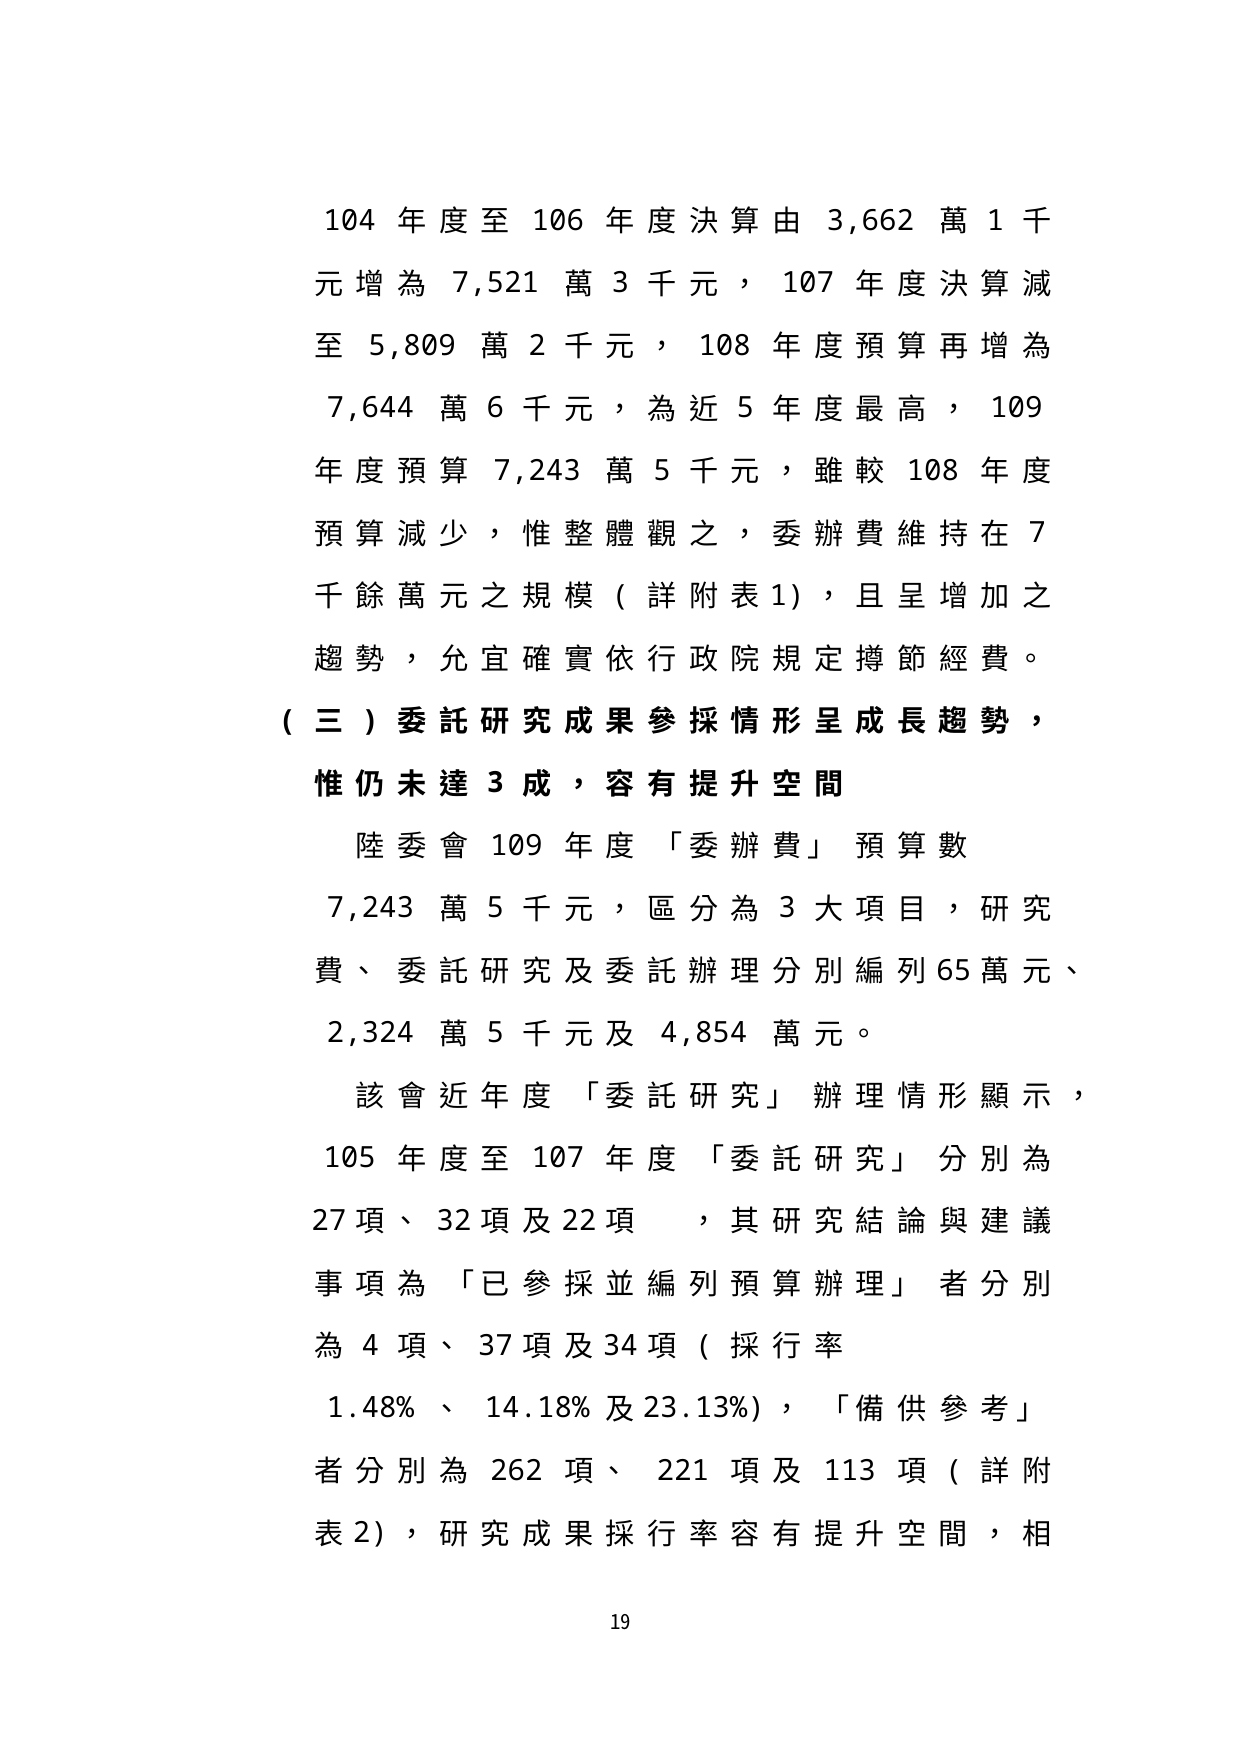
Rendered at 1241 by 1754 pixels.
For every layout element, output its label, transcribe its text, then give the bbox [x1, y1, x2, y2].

text 104年度至106年度決算由3,662萬1千元增為7,521萬3千元，107年度決算減至5,809萬2千元，108年度預算再增為7,644萬6千元，為近5年度最高，109年度預算7,243萬5千元，雖較108年度預算減少，惟整體觀之，委辦費維持在7千餘萬元之規模(詳附表1)，且呈增加之趨勢，允宜確實依行政院規定撙節經費。 [271, 177, 1058, 677]
text 陸委會109年度「委辦費」預算數7,243萬5千元，區分為3大項目，研究費、委託研究及委託辦理分別編列65萬元、2,324萬5千元及4,854萬元。 [271, 802, 1058, 1052]
text 該會近年度「委託研究」辦理情形顯示，105年度至107年度「委託研究」分別為27項、32項及22項 ，其研究結論與建議事項為「已參採並編列預算辦理」者分別為4項、37項及34項(採行率1.48%、14.18%及23.13%)，「備供參考」者分別為262項、221項及113項(詳附表2)，研究成果採行率容有提升空間，相關委託研究計畫允宜依實際需求，本緊縮及節能原則確實檢討。 [271, 1052, 1058, 1552]
text (三)委託研究成果參採情形呈成長趨勢，惟仍未達3成，容有提升空間 [242, 677, 1058, 802]
